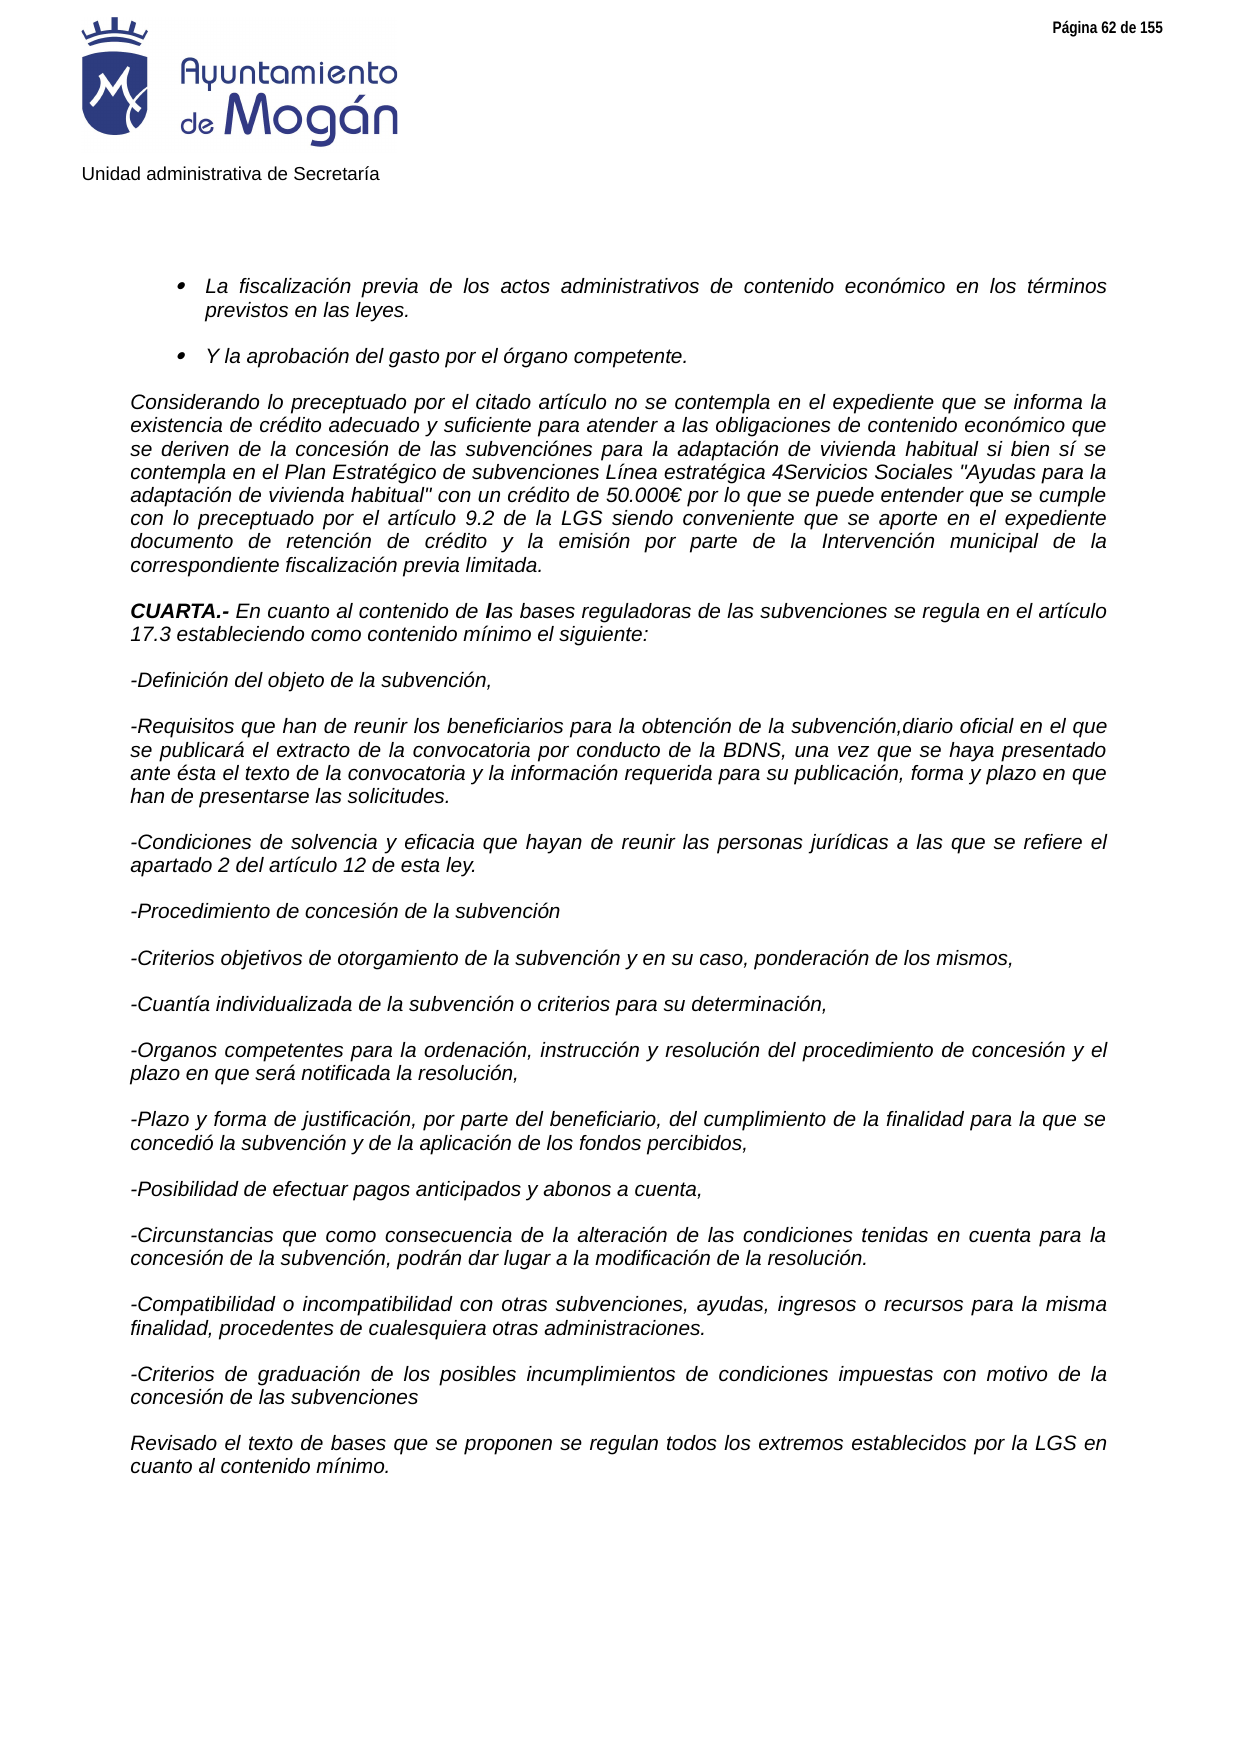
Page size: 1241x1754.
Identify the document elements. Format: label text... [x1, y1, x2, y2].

text -Criterios de graduación de los posibles incumplimientos de condiciones impuestas con motivo de la concesión de las subvenciones [130, 1362, 1110, 1409]
text -Posibilidad de efectuar pagos anticipados y abonos a cuenta, [130, 1177, 1110, 1201]
picture [81, 17, 398, 153]
text -Procedimiento de concesión de la subvención [130, 900, 1110, 923]
text -Cuantía individualizada de la subvención o criterios para su determinación, [130, 992, 1110, 1016]
text -Requisitos que han de reunir los beneficiarios para la obtención de la subvención,diario oficial en el que se publicará el extracto de la convocatoria por conducto de la BDNS, una vez que se haya presentado ante ésta el texto de la convocatoria y la información requerida para su publicación, forma y plazo en que han de presentarse las solicitudes. [130, 715, 1110, 808]
text -Definición del objeto de la subvención, [130, 669, 1110, 692]
text -Circunstancias que como consecuencia de la alteración de las condiciones tenidas en cuenta para la concesión de la subvención, podrán dar lugar a la modificación de la resolución. [130, 1223, 1110, 1270]
text -Compatibilidad o incompatibilidad con otras subvenciones, ayudas, ingresos o recursos para la misma finalidad, procedentes de cualesquiera otras administraciones. [130, 1293, 1110, 1339]
text -Criterios objetivos de otorgamiento de la subvención y en su caso, ponderación de los mismos, [130, 946, 1110, 969]
text CUARTA.- En cuanto al contenido de las bases reguladoras de las subvenciones se regula en el artículo 17.3 estableciendo como contenido mínimo el siguiente: [130, 599, 1110, 646]
list La fiscalización previa de los actos administrativos de contenido económico en los términos previstos en las leyes. [176, 275, 1110, 321]
text Considerando lo preceptuado por el citado artículo no se contempla en el expediente que se informa la existencia de crédito adecuado y suficiente para atender a las obligaciones de contenido económico que se deriven de la concesión de las subvenciónes para la adaptación de vivienda habitual si bien sí se contempla en el Plan Estratégico de subvenciones Línea estratégica 4Servicios Sociales "Ayudas para la adaptación de vivienda habitual" con un crédito de 50.000€ por lo que se puede entender que se cumple con lo preceptuado por el artículo 9.2 de la LGS siendo conveniente que se aporte en el expediente documento de retención de crédito y la emisión por parte de la Intervención municipal de la correspondiente fiscalización previa limitada. [130, 391, 1110, 576]
text -Organos competentes para la ordenación, instrucción y resolución del procedimiento de concesión y el plazo en que será notificada la resolución, [130, 1038, 1110, 1085]
list Y la aprobación del gasto por el órgano competente. [176, 344, 1110, 368]
text Revisado el texto de bases que se proponen se regulan todos los extremos establecidos por la LGS en cuanto al contenido mínimo. [130, 1432, 1110, 1478]
text -Plazo y forma de justificación, por parte del beneficiario, del cumplimiento de la finalidad para la que se concedió la subvención y de la aplicación de los fondos percibidos, [130, 1108, 1110, 1154]
text -Condiciones de solvencia y eficacia que hayan de reunir las personas jurídicas a las que se refiere el apartado 2 del artículo 12 de esta ley. [130, 831, 1110, 877]
